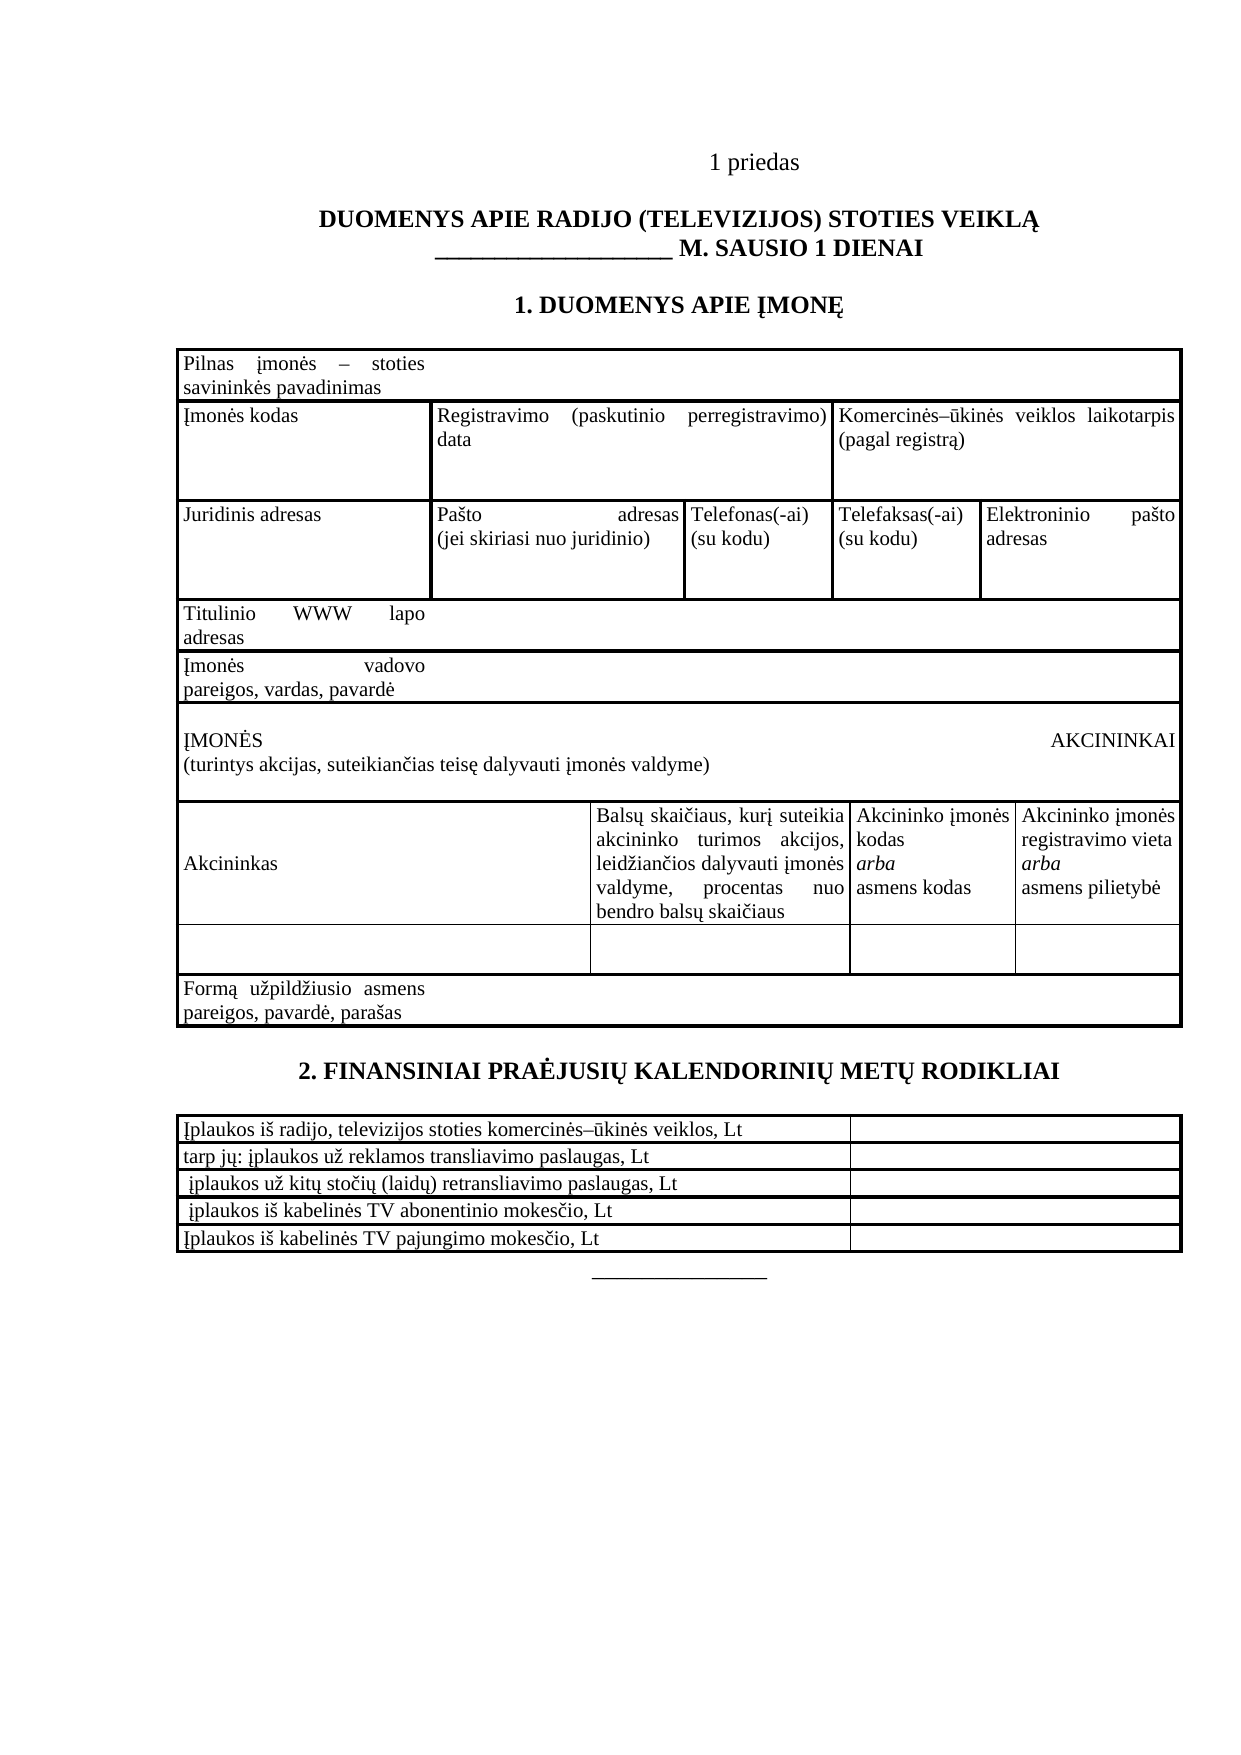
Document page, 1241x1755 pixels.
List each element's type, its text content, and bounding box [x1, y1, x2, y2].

table_cell Telefaksas(-ai) (su kodu) [834, 502, 979, 550]
table_cell [851, 925, 1015, 973]
table_cell [1016, 925, 1179, 973]
table_cell Pašto adresas (jei skiriasi nuo juridinio) [433, 502, 683, 550]
table_cell [686, 550, 831, 598]
table_cell Elektroninio pašto adresas [982, 502, 1179, 550]
table_cell [851, 1226, 1179, 1250]
table_cell [982, 550, 1179, 598]
table_cell [431, 976, 1179, 1024]
table_header Pilnas įmonės – stoties savininkės pavadinimas [179, 351, 431, 399]
table_cell Juridinis adresas [179, 502, 429, 550]
table_cell [834, 550, 979, 598]
table_cell [431, 653, 1179, 701]
table_cell įplaukos iš kabelinės TV abonentinio mokesčio, Lt [179, 1199, 850, 1222]
table_cell Įmonės kodas [179, 403, 429, 451]
table_cell [431, 601, 1179, 649]
table_cell [851, 1171, 1179, 1195]
table_cell [179, 550, 429, 598]
table_header Įplaukos iš radijo, televizijos stoties komercinės–ūkinės veiklos, Lt [179, 1117, 850, 1141]
text DUOMENYS APIE RADIJO (TELEVIZIJOS) STOTIES VEIKLĄ [177, 204, 1181, 233]
table_cell [851, 1199, 1179, 1222]
table_cell Įplaukos iš kabelinės TV pajungimo mokesčio, Lt [179, 1226, 850, 1250]
table_cell Titulinio WWW lapo adresas [179, 601, 431, 649]
table_header [431, 351, 1179, 399]
table_cell Akcininkas [179, 803, 590, 923]
table_cell [433, 451, 831, 499]
table_cell [179, 925, 590, 973]
table_cell ĮMONĖS AKCININKAI (turintys akcijas, suteikiančias teisę dalyvauti įmonės valdyme) [179, 704, 1179, 800]
text 1 priedas [177, 147, 1181, 176]
table_cell [433, 550, 683, 598]
table_cell [591, 925, 849, 973]
table_cell [851, 1144, 1179, 1168]
table_cell Akcininko įmonės registravimo vieta arba asmens pilietybė [1016, 803, 1179, 923]
text M. SAUSIO 1 DIENAI [177, 233, 1181, 262]
text 1. DUOMENYS APIE ĮMONĘ [177, 291, 1181, 319]
table_cell įplaukos už kitų stočių (laidų) retransliavimo paslaugas, Lt [179, 1171, 850, 1195]
table_cell Formą užpildžiusio asmens pareigos, pavardė, parašas [179, 976, 431, 1024]
table_cell Registravimo (paskutinio perregistravimo) data [433, 403, 831, 451]
table_cell Akcininko įmonės kodas arba asmens kodas [851, 803, 1015, 923]
table_cell [834, 451, 1179, 499]
table_cell tarp jų: įplaukos už reklamos transliavimo paslaugas, Lt [179, 1144, 850, 1168]
text ______________ [177, 1253, 1181, 1282]
table_cell Komercinės–ūkinės veiklos laikotarpis (pagal registrą) [834, 403, 1179, 451]
table_cell [179, 451, 429, 499]
text 2. FINANSINIAI PRAĖJUSIŲ KALENDORINIŲ METŲ RODIKLIAI [177, 1056, 1181, 1085]
table_cell Telefonas(-ai) (su kodu) [686, 502, 831, 550]
table_cell Balsų skaičiaus, kurį suteikia akcininko turimos akcijos, leidžiančios dalyvauti įmonės valdyme, procentas nuo bendro balsų skaičiaus [591, 803, 849, 923]
table_header [851, 1117, 1179, 1141]
table_cell Įmonės vadovo pareigos, vardas, pavardė [179, 653, 431, 701]
